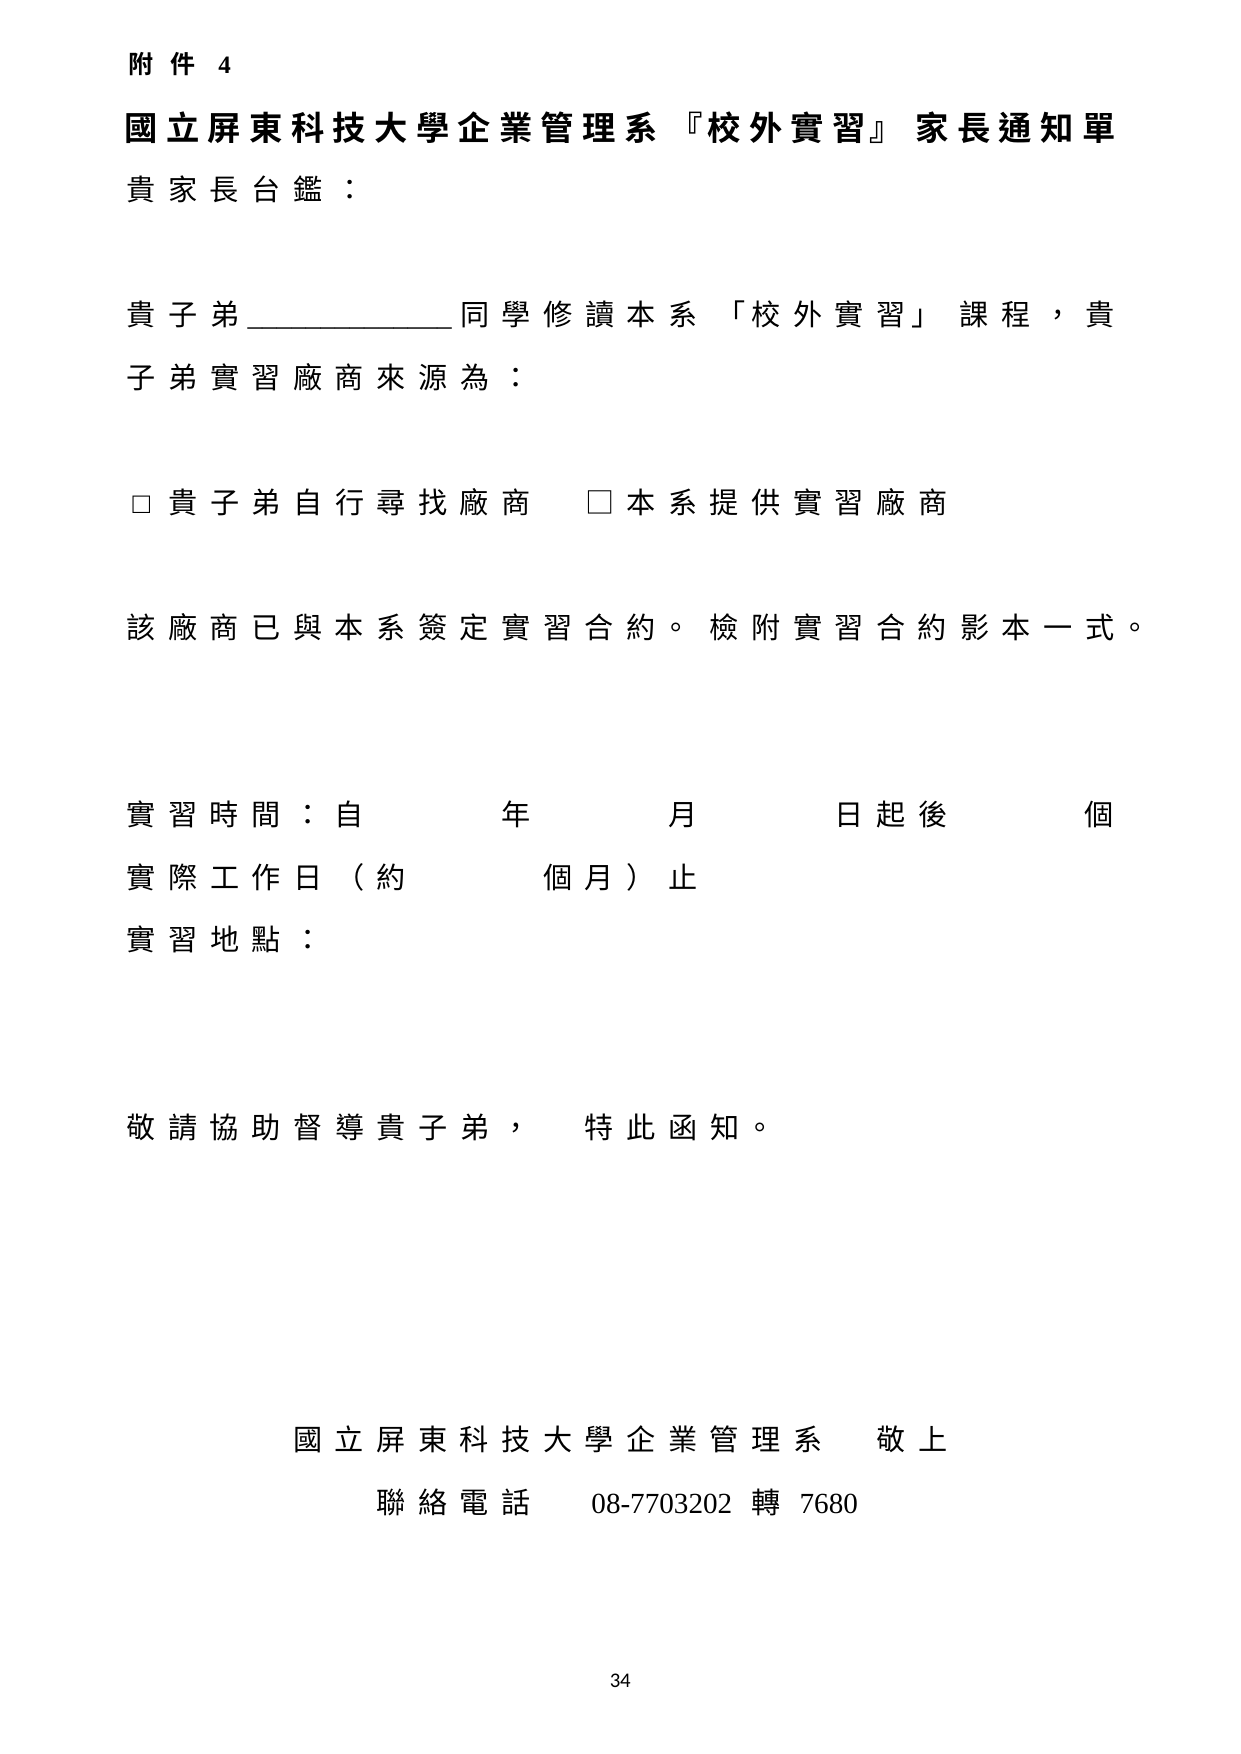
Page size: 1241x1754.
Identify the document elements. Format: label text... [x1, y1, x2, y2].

text □貴子弟自行尋找廠商 □本系提供實習廠商 [120, 459, 1120, 521]
text 附件4 [120, 21, 1120, 84]
text 實習時間：自 年 月 日起後 個實際工作日（約 個月）止 [120, 771, 1120, 896]
text 貴家長台鑑： [120, 146, 1120, 209]
text 國立屏東科技大學企業管理系『校外實習』家長通知單 [120, 84, 1120, 146]
text 該廠商已與本系簽定實習合約。檢附實習合約影本一式。 [120, 584, 1120, 646]
text 聯絡電話 08-7703202轉7680 [120, 1459, 1120, 1521]
text 敬請協助督導貴子弟， 特此函知。 [120, 1084, 1120, 1146]
text 實習地點： [120, 896, 1120, 959]
text 貴子弟______________同學修讀本系「校外實習」課程，貴子弟實習廠商來源為： [120, 271, 1120, 396]
text 國立屏東科技大學企業管理系 敬上 [120, 1396, 1120, 1459]
